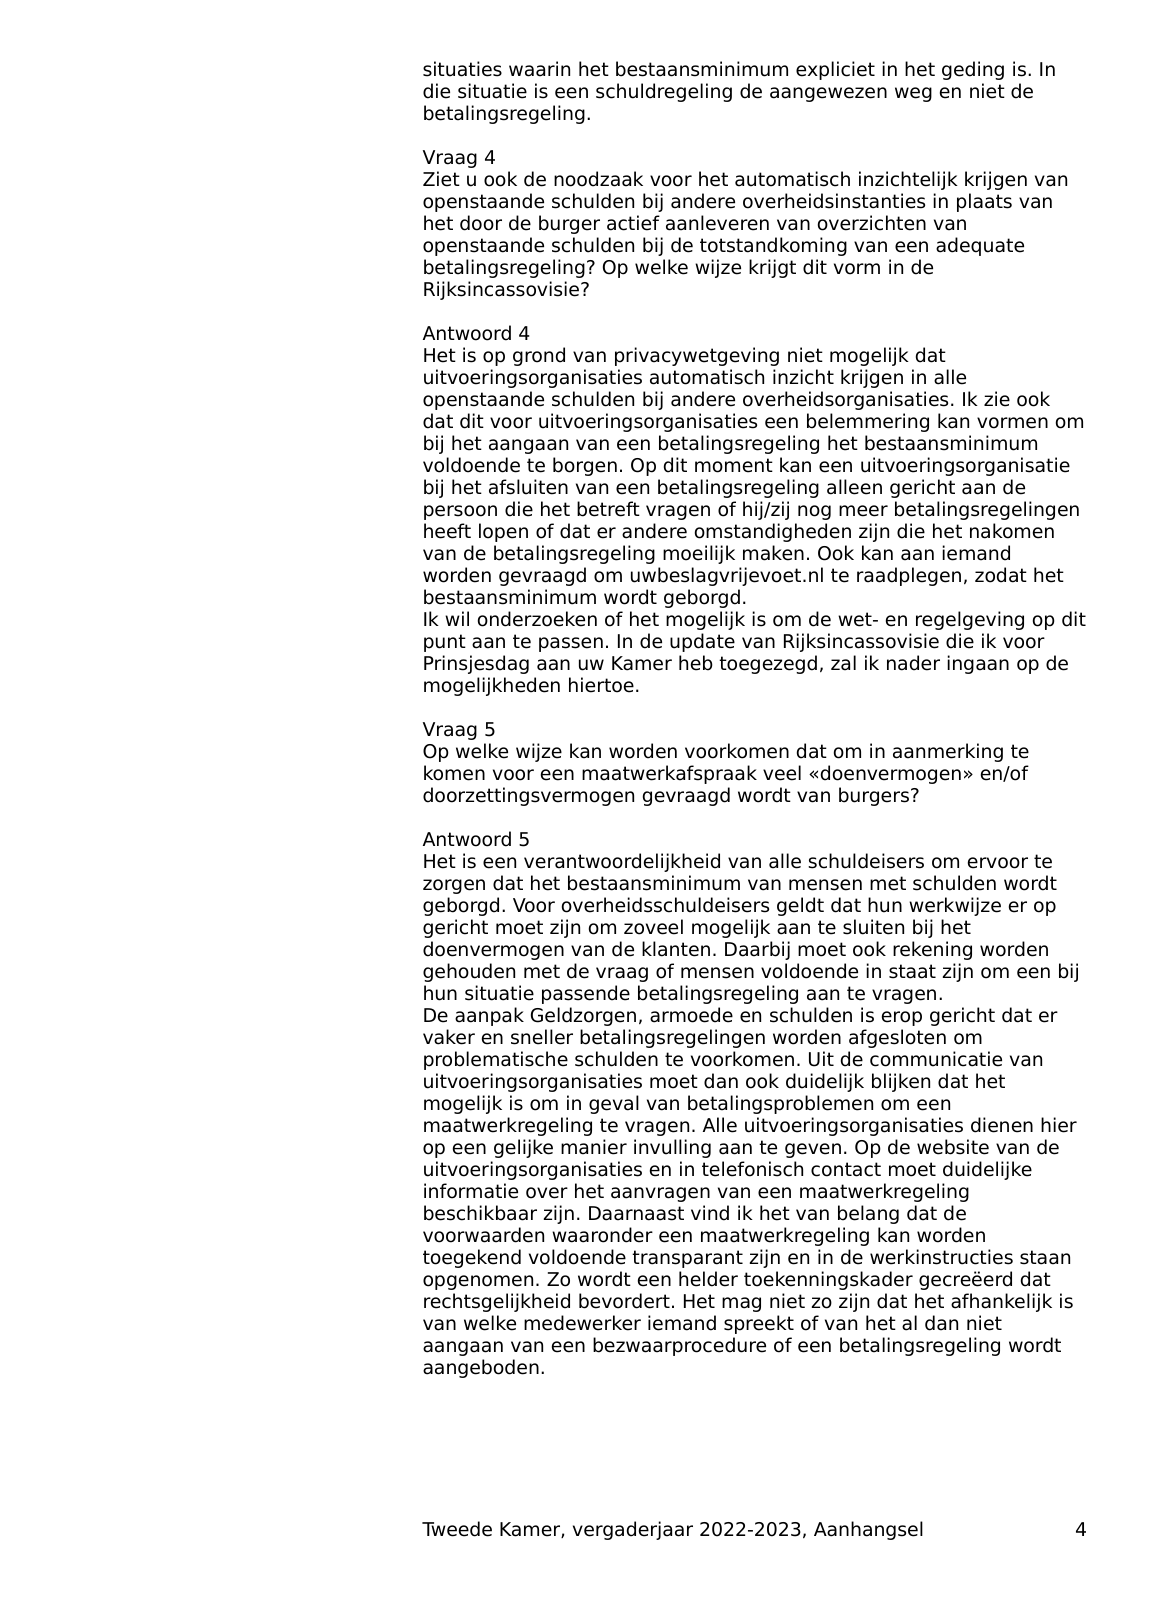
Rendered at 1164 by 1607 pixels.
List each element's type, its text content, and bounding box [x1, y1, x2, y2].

text Antwoord 4 [422, 323, 1087, 345]
text Antwoord 5 [422, 829, 1087, 851]
text Op welke wijze kan worden voorkomen dat om in aanmerking te komen voor een maatwerkafspraak veel «doenvermogen» en/of doorzettingsvermogen gevraagd wordt van burgers? [422, 741, 1087, 807]
text Ziet u ook de noodzaak voor het automatisch inzichtelijk krijgen van openstaande schulden bij andere overheidsinstanties in plaats van het door de burger actief aanleveren van overzichten van openstaande schulden bij de totstandkoming van een adequate betalingsregeling? Op welke wijze krijgt dit vorm in de Rijksincassovisie? [422, 169, 1087, 301]
text situaties waarin het bestaansminimum expliciet in het geding is. In die situatie is een schuldregeling de aangewezen weg en niet de betalingsregeling. [422, 59, 1087, 125]
text Vraag 5 [422, 719, 1087, 741]
text Het is een verantwoordelijkheid van alle schuldeisers om ervoor te zorgen dat het bestaansminimum van mensen met schulden wordt geborgd. Voor overheidsschuldeisers geldt dat hun werkwijze er op gericht moet zijn om zoveel mogelijk aan te sluiten bij het doenvermogen van de klanten. Daarbij moet ook rekening worden gehouden met de vraag of mensen voldoende in staat zijn om een bij hun situatie passende betalingsregeling aan te vragen. [422, 851, 1087, 1005]
text Het is op grond van privacywetgeving niet mogelijk dat uitvoeringsorganisaties automatisch inzicht krijgen in alle openstaande schulden bij andere overheidsorganisaties. Ik zie ook dat dit voor uitvoeringsorganisaties een belemmering kan vormen om bij het aangaan van een betalingsregeling het bestaansminimum voldoende te borgen. Op dit moment kan een uitvoeringsorganisatie bij het afsluiten van een betalingsregeling alleen gericht aan de persoon die het betreft vragen of hij/zij nog meer betalingsregelingen heeft lopen of dat er andere omstandigheden zijn die het nakomen van de betalingsregeling moeilijk maken. Ook kan aan iemand worden gevraagd om uwbeslagvrijevoet.nl te raadplegen, zodat het bestaansminimum wordt geborgd. [422, 345, 1087, 609]
text Ik wil onderzoeken of het mogelijk is om de wet- en regelgeving op dit punt aan te passen. In de update van Rijksincassovisie die ik voor Prinsjesdag aan uw Kamer heb toegezegd, zal ik nader ingaan op de mogelijkheden hiertoe. [422, 609, 1087, 697]
text Vraag 4 [422, 147, 1087, 169]
text De aanpak Geldzorgen, armoede en schulden is erop gericht dat er vaker en sneller betalingsregelingen worden afgesloten om problematische schulden te voorkomen. Uit de communicatie van uitvoeringsorganisaties moet dan ook duidelijk blijken dat het mogelijk is om in geval van betalingsproblemen om een maatwerkregeling te vragen. Alle uitvoeringsorganisaties dienen hier op een gelijke manier invulling aan te geven. Op de website van de uitvoeringsorganisaties en in telefonisch contact moet duidelijke informatie over het aanvragen van een maatwerkregeling beschikbaar zijn. Daarnaast vind ik het van belang dat de voorwaarden waaronder een maatwerkregeling kan worden toegekend voldoende transparant zijn en in de werkinstructies staan opgenomen. Zo wordt een helder toekenningskader gecreëerd dat rechtsgelijkheid bevordert. Het mag niet zo zijn dat het afhankelijk is van welke medewerker iemand spreekt of van het al dan niet aangaan van een bezwaarprocedure of een betalingsregeling wordt aangeboden. [422, 1005, 1087, 1379]
